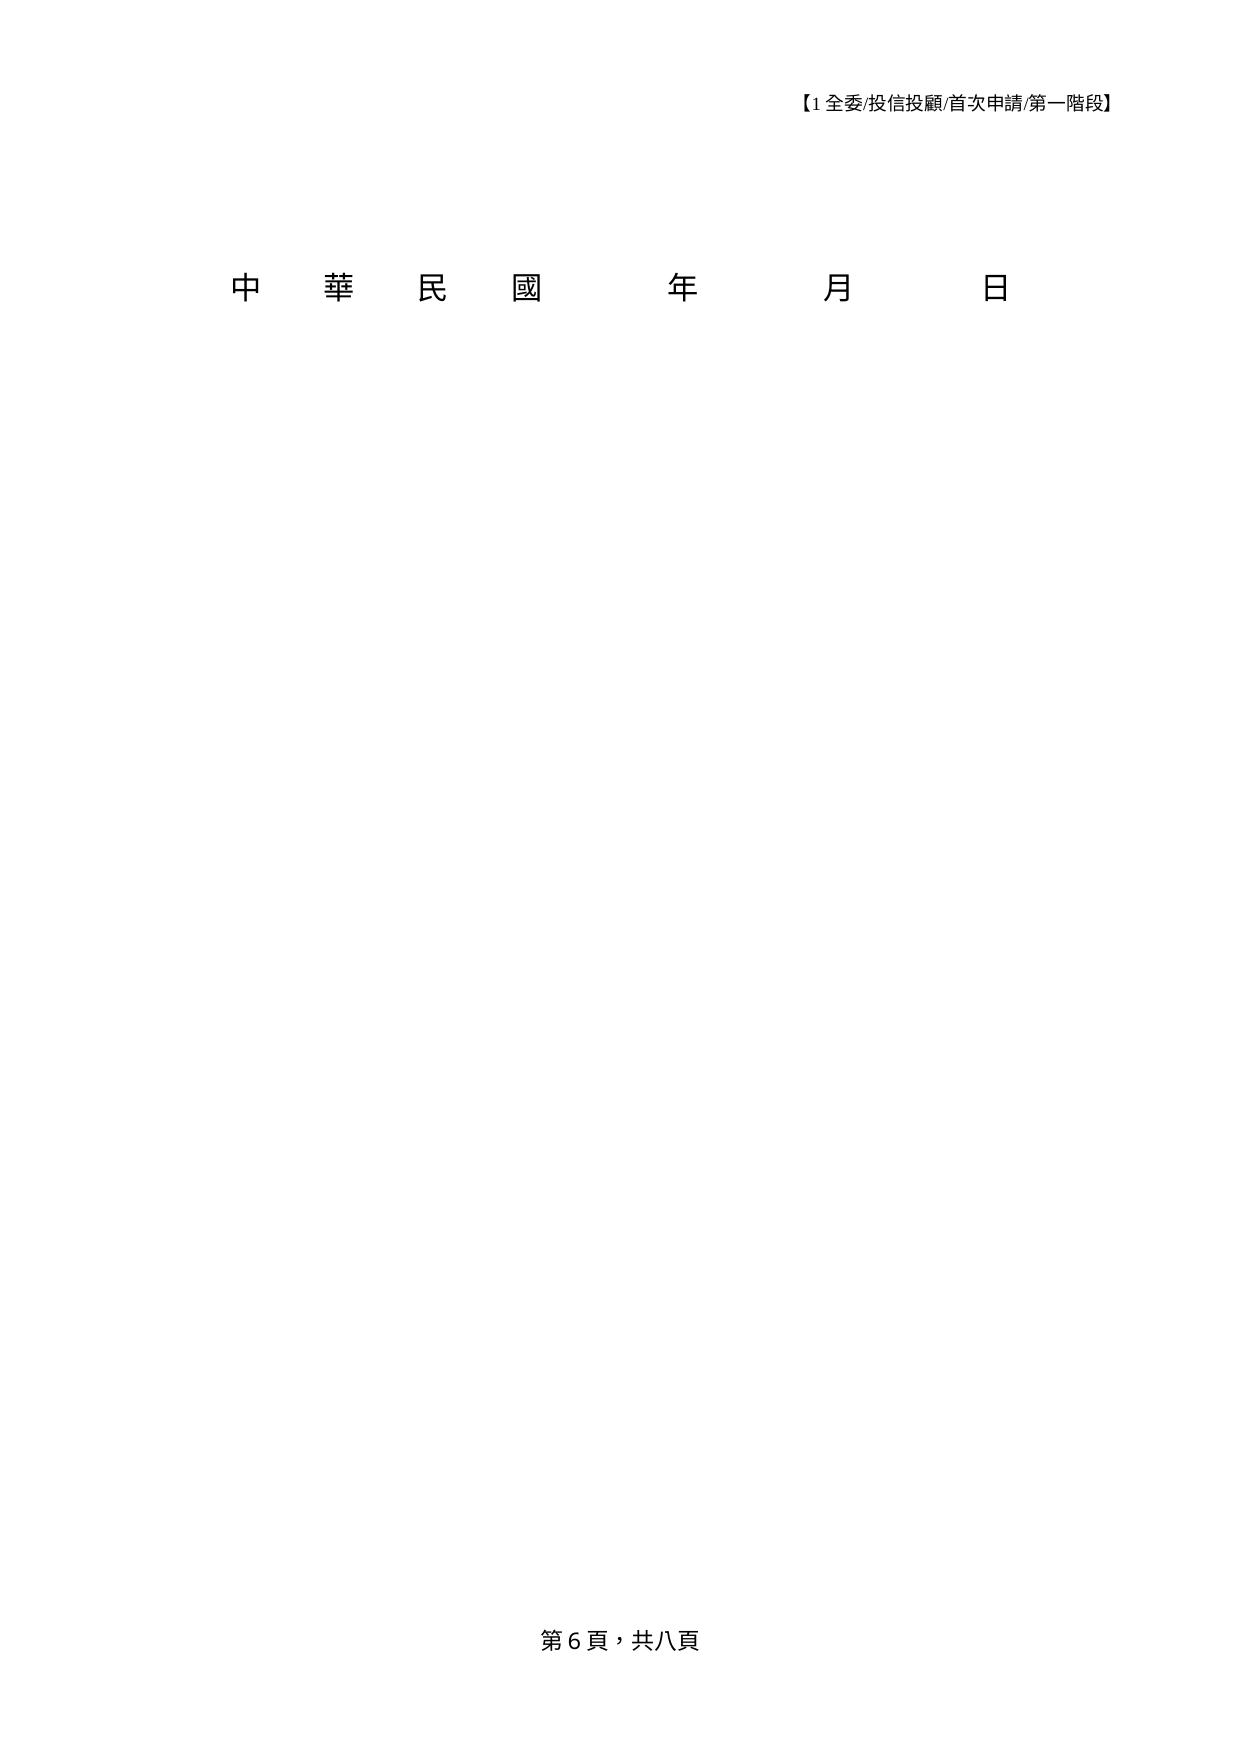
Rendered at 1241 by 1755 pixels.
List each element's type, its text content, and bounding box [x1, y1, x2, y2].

text 中 華 民 國 年 月 日 [119, 244, 1122, 307]
